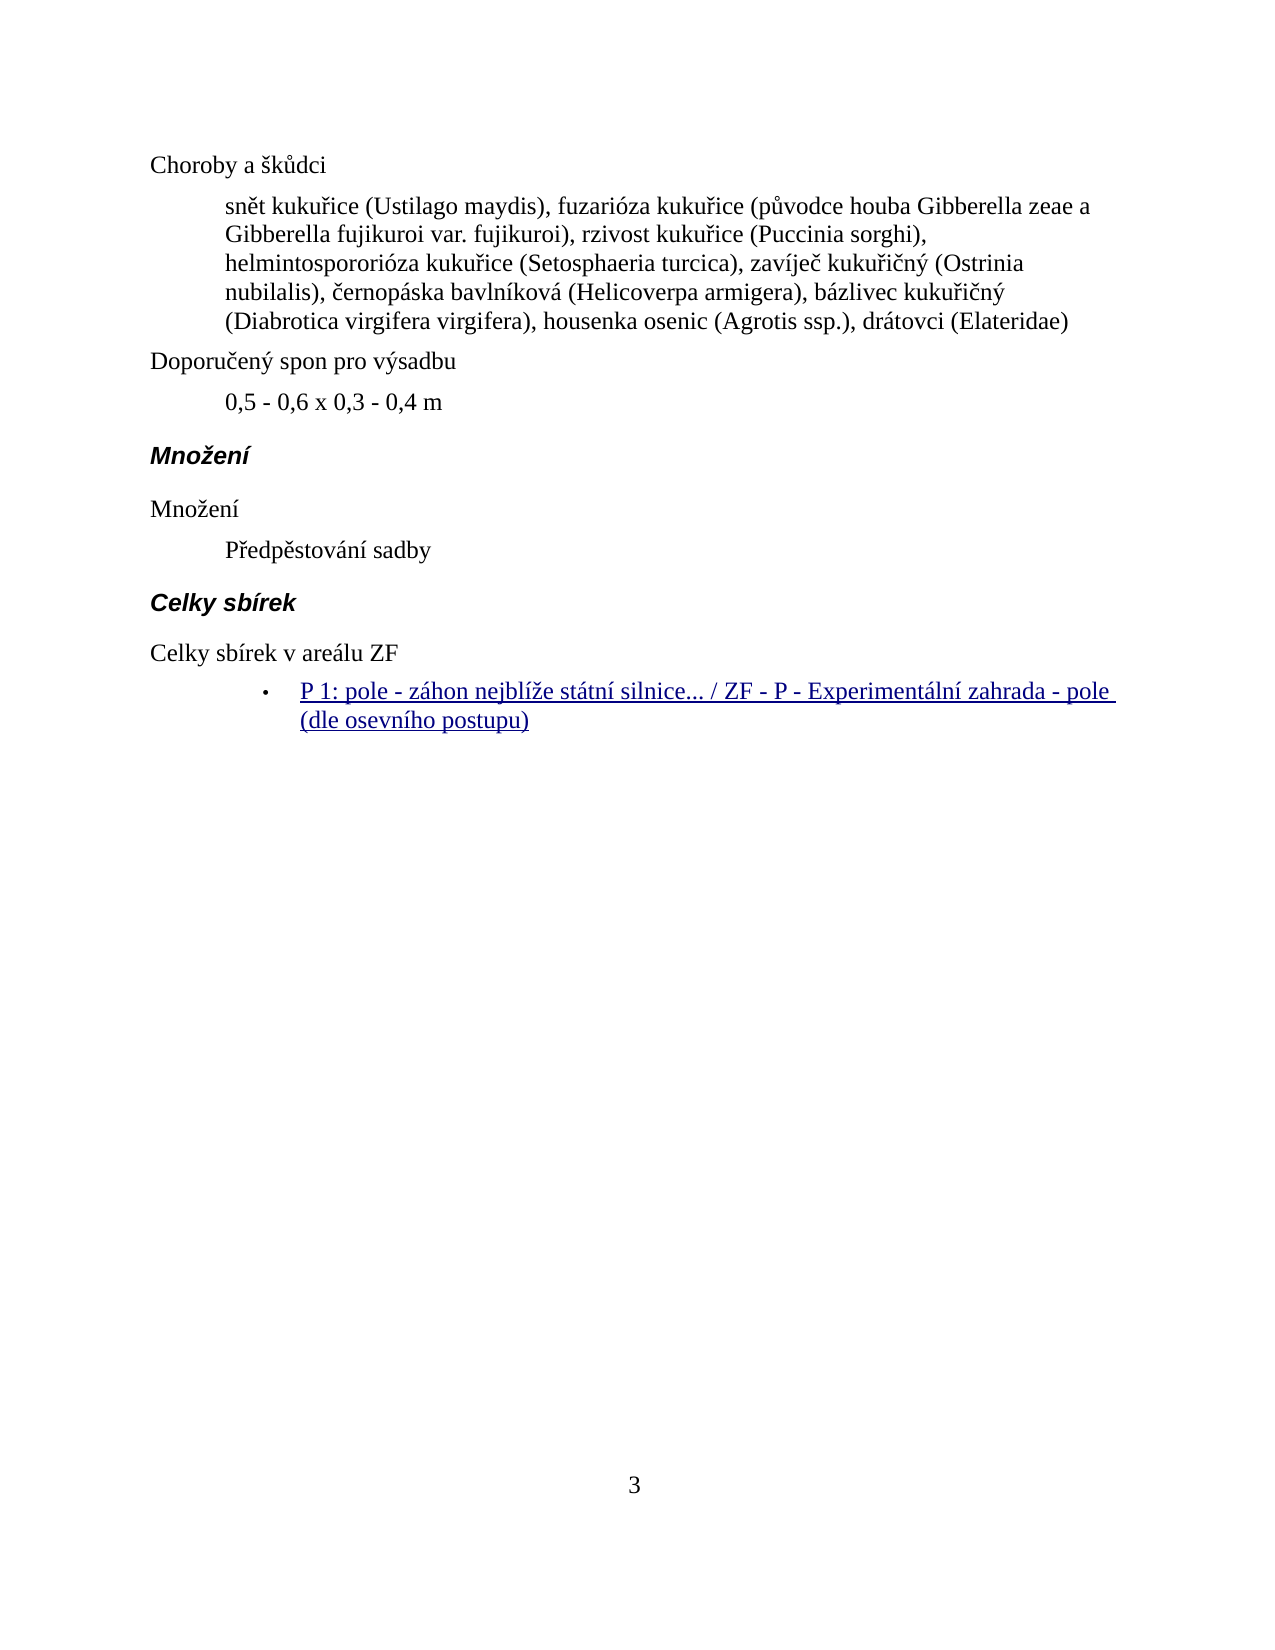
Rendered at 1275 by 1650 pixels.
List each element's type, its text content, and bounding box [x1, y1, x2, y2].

text Předpěstování sadby [225, 535, 1125, 563]
text Choroby a škůdci [150, 150, 1125, 179]
list P 1: pole - záhon nejblíže státní silnice... / ZF - P - Experimentální zahrada - pole (dle osevního postupu) [262, 676, 1125, 734]
text 0,5 - 0,6 x 0,3 - 0,4 m [225, 387, 1125, 416]
subtitle Celky sbírek [150, 588, 1125, 617]
text Celky sbírek v areálu ZF [150, 638, 1125, 667]
text snět kukuřice (Ustilago maydis), fuzarióza kukuřice (původce houba Gibberella zeae a Gibberella fujikuroi var. fujikuroi), rzivost kukuřice (Puccinia sorghi), helmintospororióza kukuřice (Setosphaeria turcica), zavíječ kukuřičný (Ostrinia nubilalis), černopáska bavlníková (Helicoverpa armigera), bázlivec kukuřičný (Diabrotica virgifera virgifera), housenka osenic (Agrotis ssp.), drátovci (Elateridae) [225, 191, 1125, 334]
text Množení [150, 494, 1125, 523]
text Doporučený spon pro výsadbu [150, 346, 1125, 375]
subtitle Množení [150, 441, 1125, 469]
